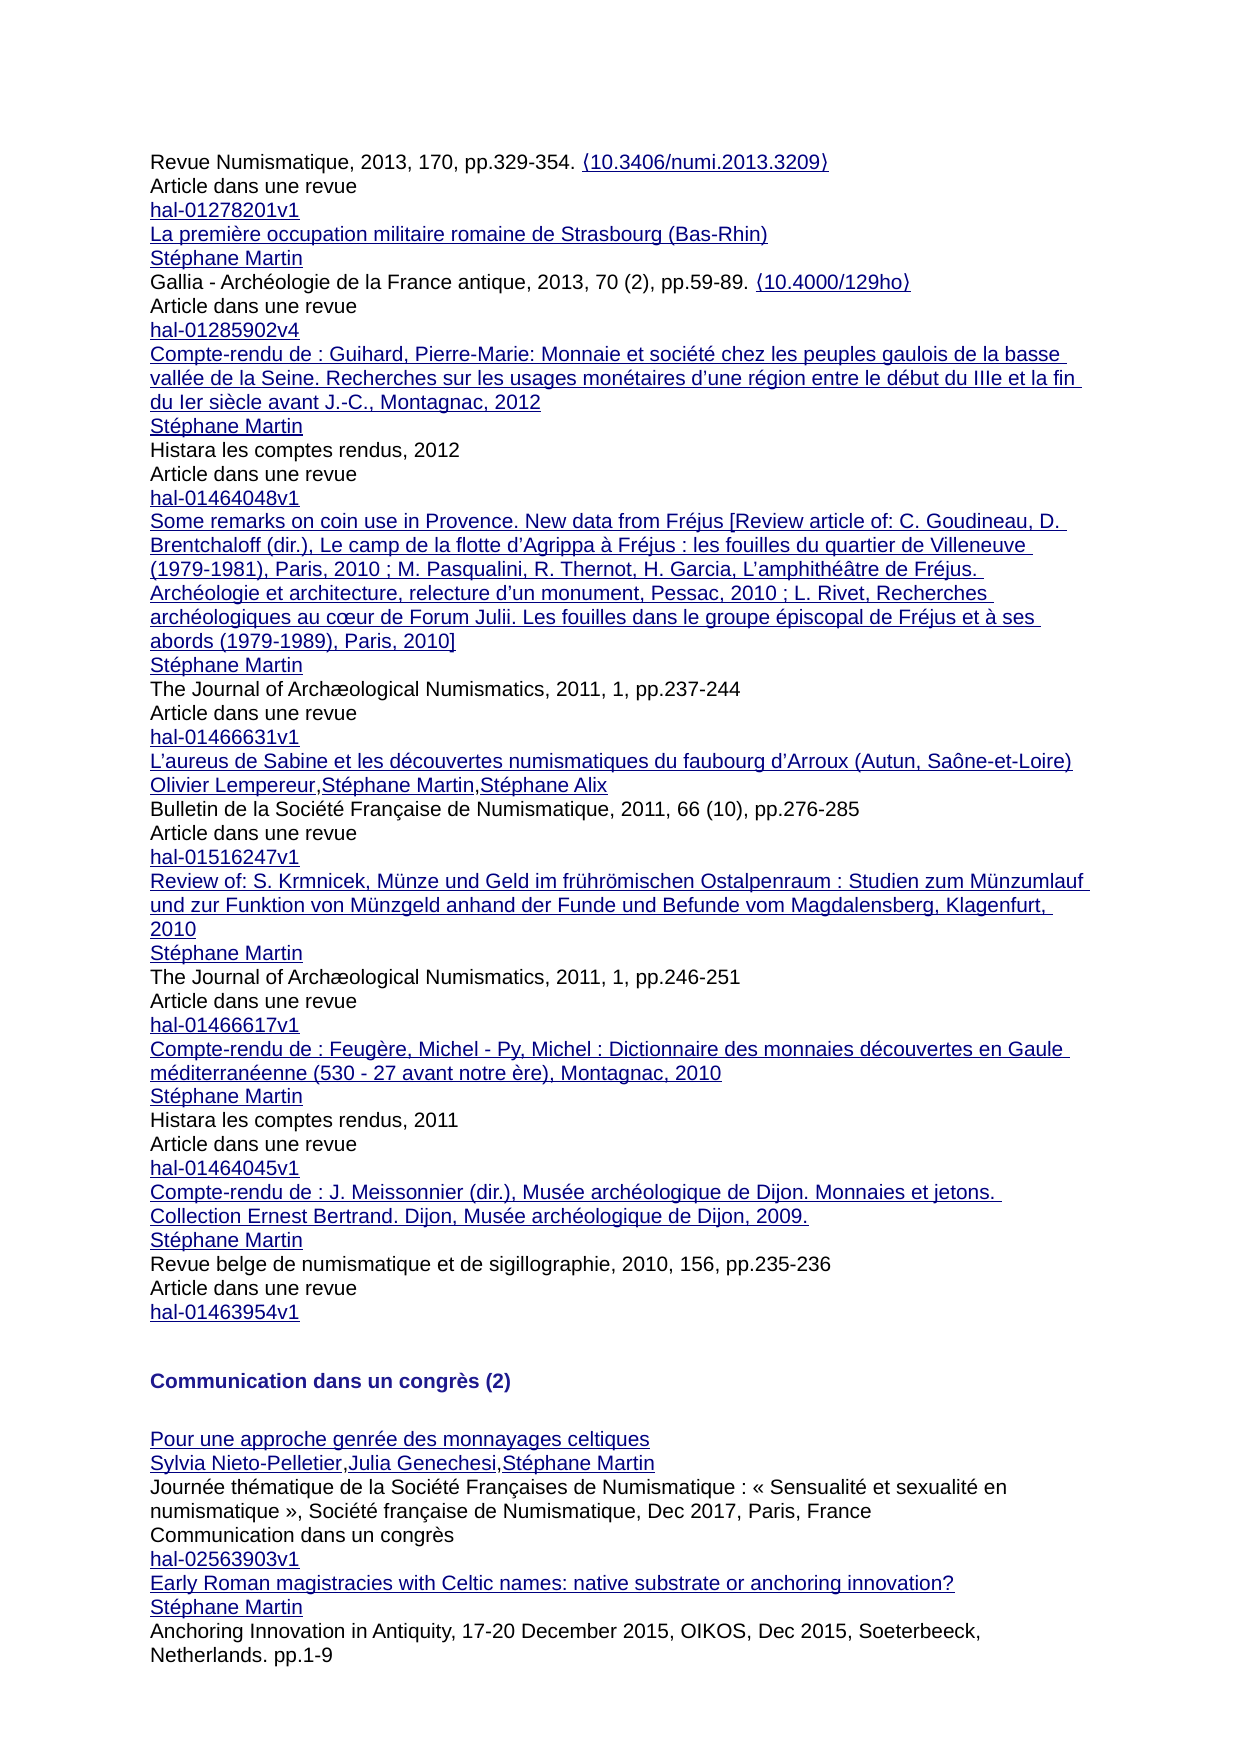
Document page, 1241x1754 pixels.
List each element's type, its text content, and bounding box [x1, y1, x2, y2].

table_cell Review of: S. Krmnicek, Münze und Geld im frührömischen Ostalpenraum : Studien zum Münzumlauf [150, 869, 1090, 890]
table_cell L’aureus de Sabine et les découvertes numismatiques du faubourg d’Arroux (Autun, Saône-et-Loire) Olivier Lempereur,Stéphane Martin,Stéphane Alix Bulletin de la Société Française de Numismatique, 2011, 66 (10), pp.276-285 Article dans une revue hal-01516247v1 [150, 749, 1090, 869]
table_header Pour une approche genrée des monnayages celtiques Sylvia Nieto-Pelletier,Julia Genechesi,Stéphane Martin Journée thématique de la Société Françaises de Numismatique : « Sensualité et sexualité en numismatique », Société française de Numismatique, Dec 2017, Paris, France Communication dans un congrès hal-02563903v1 [150, 1427, 1090, 1571]
table_cell Some remarks on coin use in Provence. New data from Fréjus [Review article of: C. Goudineau, D. Brentchaloff (dir.), Le camp de la flotte d’Agrippa à Fréjus : les fouilles du quartier de Villeneuve (1979-1981), Paris, 2010 ; M. Pasqualini, R. Thernot, H. Garcia, L’amphithéâtre de Fréjus. Archéologie et architecture, relecture d’un monument, Pessac, 2010 ; L. Rivet, Recherches archéologiques au cœur de Forum Julii. Les fouilles dans le groupe épiscopal de Fréjus et à ses abords (1979-1989), Paris, 2010] Stéphane Martin The Journal of Archæological Numismatics, 2011, 1, pp.237-244 Article dans une revue hal-01466631v1 [150, 509, 1090, 749]
subtitle Communication dans un congrès (2) [150, 1369, 1090, 1393]
table_cell La première occupation militaire romaine de Strasbourg (Bas-Rhin) Stéphane Martin Gallia - Archéologie de la France antique, 2013, 70 (2), pp.59-89. ⟨10.4000/129ho⟩ Article dans une revue hal-01285902v4 [150, 222, 1090, 342]
table_cell Compte-rendu de : J. Meissonnier (dir.), Musée archéologique de Dijon. Monnaies et jetons. Collection Ernest Bertrand. Dijon, Musée archéologique de Dijon, 2009. Stéphane Martin Revue belge de numismatique et de sigillographie, 2010, 156, pp.235-236 Article dans une revue hal-01463954v1 [150, 1180, 1090, 1324]
table_cell und zur Funktion von Münzgeld anhand der Funde und Befunde vom Magdalensberg, Klagenfurt, 2010 Stéphane Martin The Journal of Archæological Numismatics, 2011, 1, pp.246-251 Article dans une revue hal-01466617v1 [150, 891, 1090, 1036]
table_cell Revue Numismatique, 2013, 170, pp.329-354. ⟨10.3406/numi.2013.3209⟩ Article dans une revue hal-01278201v1 [150, 150, 1090, 222]
table_cell Compte-rendu de : Feugère, Michel - Py, Michel : Dictionnaire des monnaies découvertes en Gaule méditerranéenne (530 - 27 avant notre ère), Montagnac, 2010 Stéphane Martin Histara les comptes rendus, 2011 Article dans une revue hal-01464045v1 [150, 1036, 1090, 1180]
table_cell Compte-rendu de : Guihard, Pierre-Marie: Monnaie et société chez les peuples gaulois de la basse vallée de la Seine. Recherches sur les usages monétaires d’une région entre le début du IIIe et la fin du Ier siècle avant J.-C., Montagnac, 2012 Stéphane Martin Histara les comptes rendus, 2012 Article dans une revue hal-01464048v1 [150, 342, 1090, 509]
table_cell Early Roman magistracies with Celtic names: native substrate or anchoring innovation? Stéphane Martin Anchoring Innovation in Antiquity, 17-20 December 2015, OIKOS, Dec 2015, Soeterbeeck, Netherlands. pp.1-9 [150, 1571, 1090, 1667]
